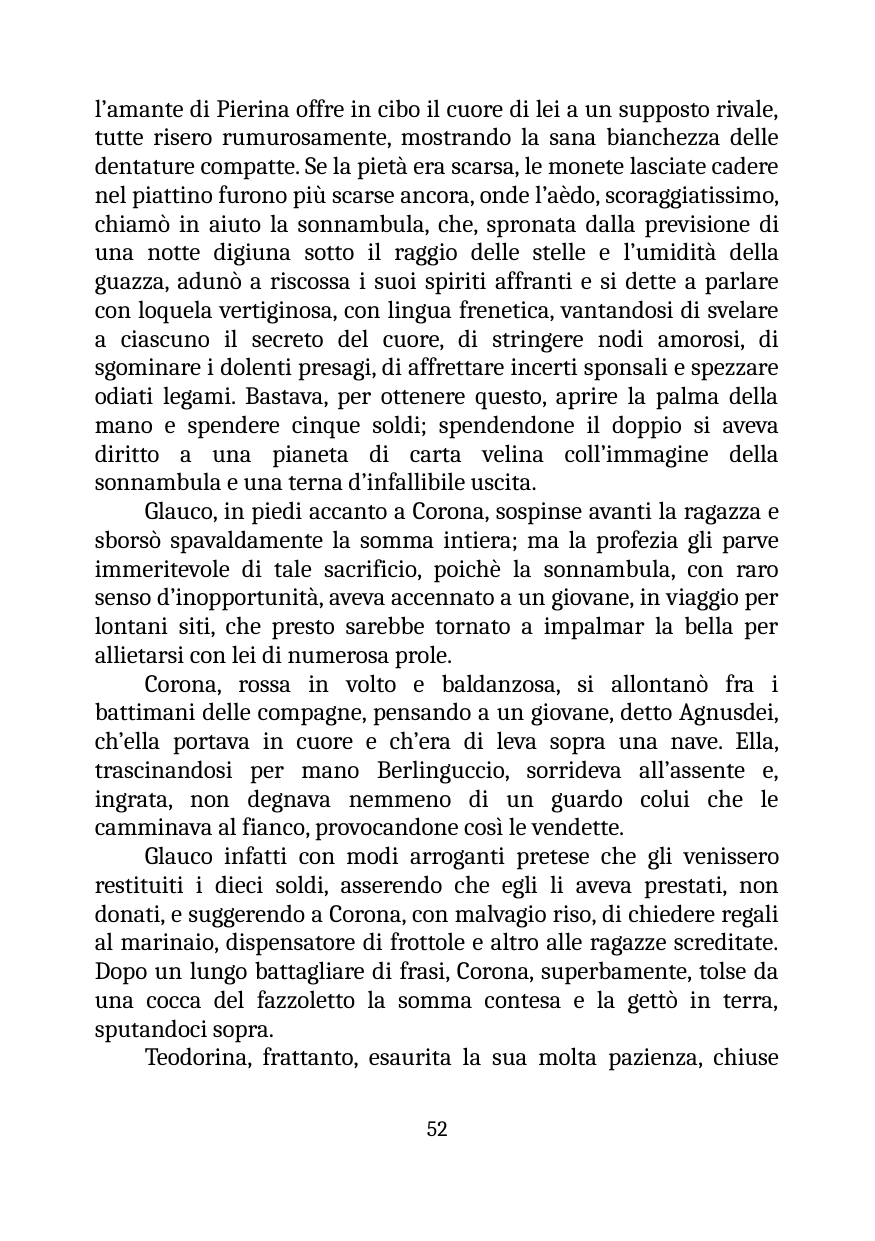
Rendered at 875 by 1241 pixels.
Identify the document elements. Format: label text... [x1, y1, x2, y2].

text Corona, rossa in volto e baldanzosa, si allontanò fra i battimani delle compagne, pensando a un giovane, detto Agnusdei, ch’ella portava in cuore e ch’era di leva sopra una nave. Ella, trascinandosi per mano Berlinguccio, sorrideva all’assente e, ingrata, non degnava nemmeno di un guardo colui che le camminava al fianco, provocandone così le vendette. [94, 669, 779, 842]
text Glauco, in piedi accanto a Corona, sospinse avanti la ragazza e sborsò spavaldamente la somma intiera; ma la profezia gli parve immeritevole di tale sacrificio, poichè la sonnambula, con raro senso d’inopportunità, aveva accennato a un giovane, in viaggio per lontani siti, che presto sarebbe tornato a impalmar la bella per allietarsi con lei di numerosa prole. [94, 497, 779, 669]
text Teodorina, frattanto, esaurita la sua molta pazienza, chiuse [94, 1043, 779, 1072]
text Glauco infatti con modi arroganti pretese che gli venissero restituiti i dieci soldi, asserendo che egli li aveva prestati, non donati, e suggerendo a Corona, con malvagio riso, di chiedere regali al marinaio, dispensatore di frottole e altro alle ragazze screditate. Dopo un lungo battagliare di frasi, Corona, superbamente, tolse da una cocca del fazzoletto la somma contesa e la gettò in terra, sputandoci sopra. [94, 842, 779, 1043]
text l’amante di Pierina offre in cibo il cuore di lei a un supposto rivale, tutte risero rumurosamente, mostrando la sana bianchezza delle dentature compatte. Se la pietà era scarsa, le monete lasciate cadere nel piattino furono più scarse ancora, onde l’aèdo, scoraggiatissimo, chiamò in aiuto la sonnambula, che, spronata dalla previsione di una notte digiuna sotto il raggio delle stelle e l’umidità della guazza, adunò a riscossa i suoi spiriti affranti e si dette a parlare con loquela vertiginosa, con lingua frenetica, vantandosi di svelare a ciascuno il secreto del cuore, di stringere nodi amorosi, di sgominare i dolenti presagi, di affrettare incerti sponsali e spezzare odiati legami. Bastava, per ottenere questo, aprire la palma della mano e spendere cinque soldi; spendendone il doppio si aveva diritto a una pianeta di carta velina coll’immagine della sonnambula e una terna d’infallibile uscita. [94, 94, 779, 497]
